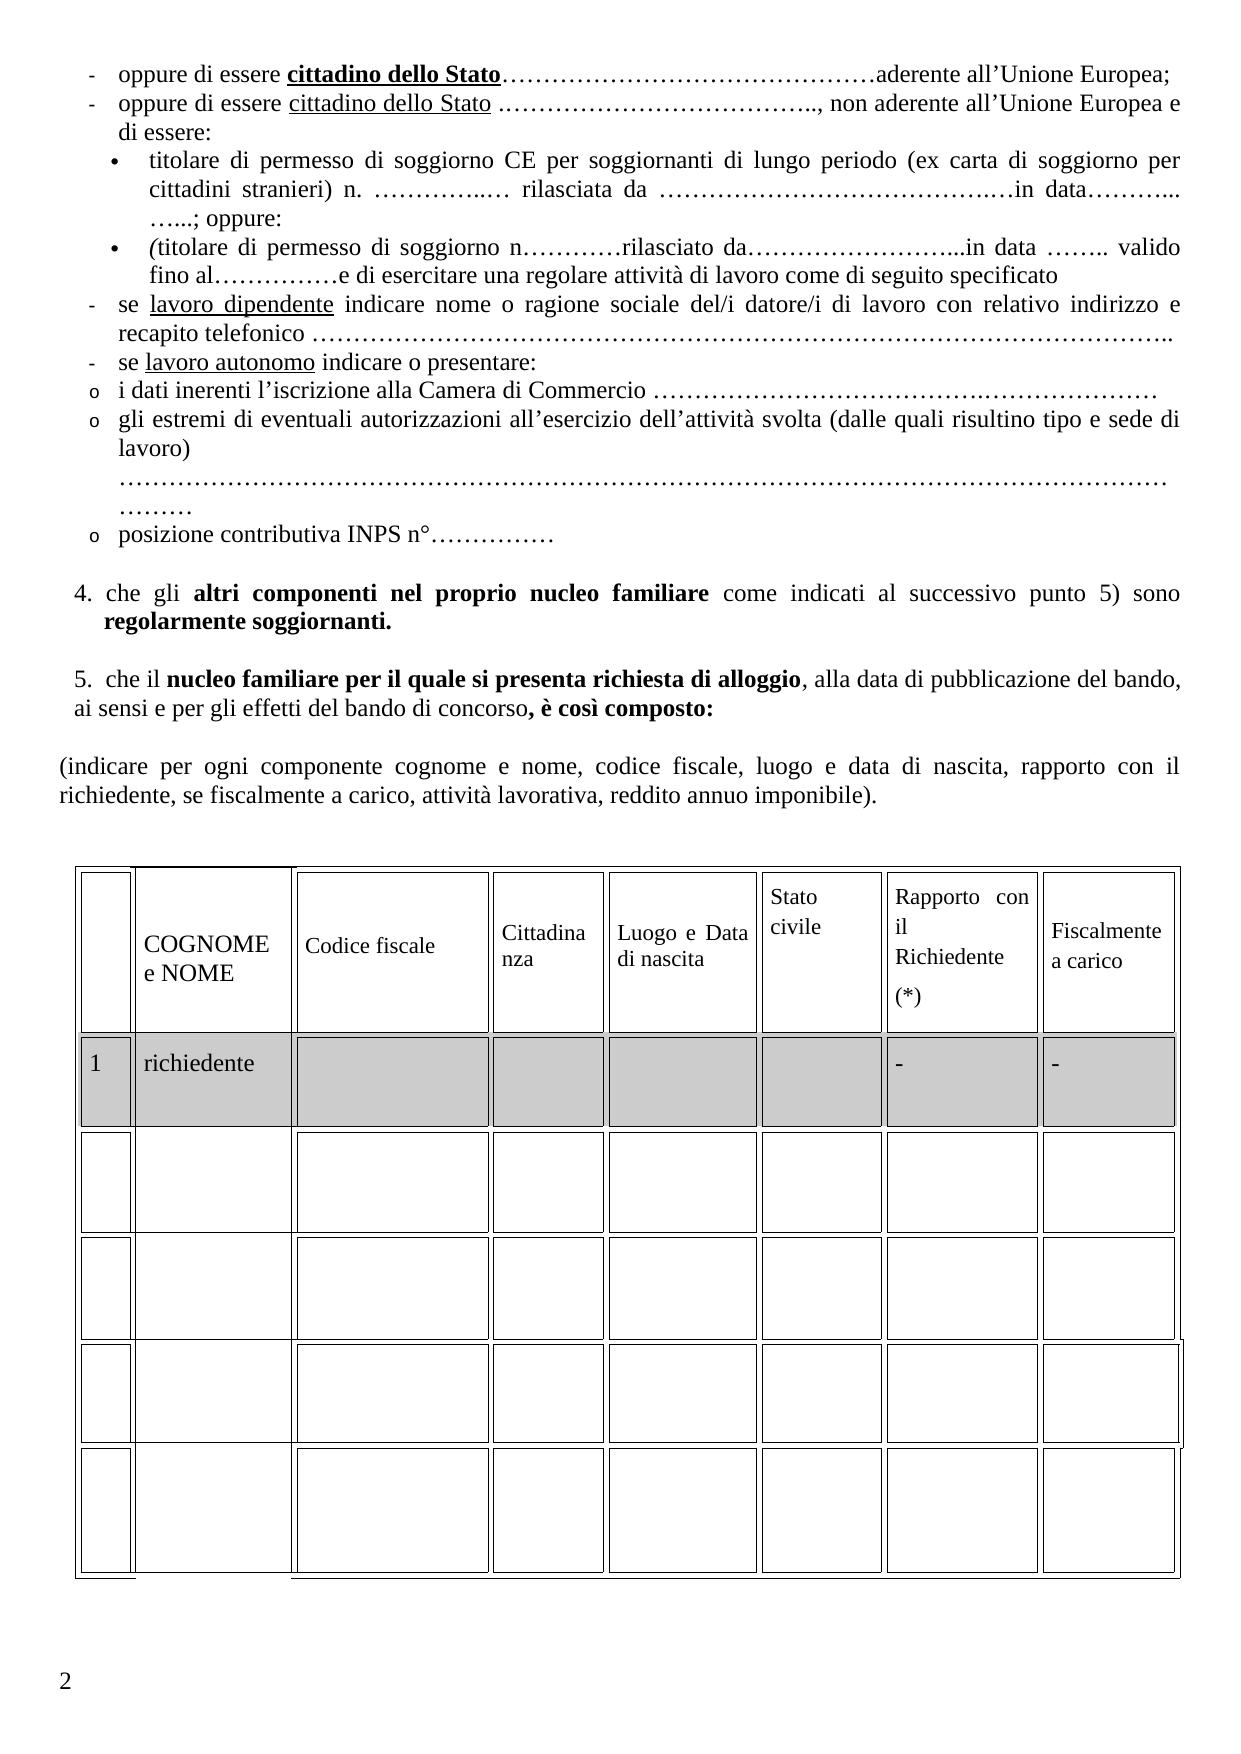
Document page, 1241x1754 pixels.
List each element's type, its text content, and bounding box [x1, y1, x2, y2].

table_cell - [884, 1032, 1040, 1126]
table_cell [136, 1340, 291, 1442]
table_header [82, 873, 130, 1032]
table_cell [888, 1133, 1037, 1232]
table_cell [136, 1233, 291, 1339]
table_cell [606, 1232, 759, 1339]
table_cell [136, 1443, 291, 1572]
table_cell [1040, 1232, 1177, 1339]
table_cell [1181, 1126, 1197, 1232]
table_cell [294, 1032, 491, 1126]
table_cell 1 [78, 1032, 133, 1126]
table_cell [494, 1238, 603, 1339]
table_header Luogo e Data di nascita [606, 867, 759, 1032]
table_cell [759, 1442, 884, 1572]
table_cell [82, 1449, 130, 1572]
table_cell - [1044, 1038, 1174, 1126]
table_cell [1044, 1238, 1174, 1339]
list se lavoro autonomo indicare o presentare: [89, 347, 1181, 375]
list oppure di essere cittadino dello Stato .……………………………….., non aderente all’Unione Europea e di essere: [89, 88, 1181, 145]
list titolare di permesso di soggiorno CE per soggiornanti di lungo periodo (ex carta di soggiorno per cittadini stranieri) n. …………..… rilasciata da ………………………………….…in data………...…...; oppure: [111, 145, 1181, 232]
table_cell [610, 1345, 756, 1442]
list oppure di essere cittadino dello Stato………………………………………aderente all’Unione Europea; [89, 59, 1181, 88]
text 5. che il nucleo familiare per il quale si presenta richiesta di alloggio, alla data di pubblicazione del bando, ai sensi e per gli effetti del bando di concorso, è così composto: [74, 664, 1181, 722]
table_cell [1044, 1133, 1174, 1232]
table_cell [888, 1449, 1037, 1572]
table_cell [884, 1126, 1040, 1232]
table_cell [78, 1442, 133, 1572]
table_header [78, 867, 133, 1032]
table_header Codice fiscale [294, 867, 491, 1032]
table_cell [884, 1339, 1040, 1442]
table_cell [82, 1238, 130, 1339]
table_cell [610, 1133, 756, 1232]
table_cell [610, 1238, 756, 1339]
table_cell [1184, 1339, 1197, 1442]
table_cell [491, 1339, 606, 1442]
text 4. che gli altri componenti nel proprio nucleo familiare come indicati al successivo punto 5) sono regolarmente soggiornanti. [74, 578, 1181, 635]
table_cell [294, 1339, 491, 1442]
table_header Fiscalmente a carico [1040, 867, 1177, 1032]
table_cell [1044, 1345, 1178, 1442]
table_cell - [1040, 1032, 1177, 1126]
table_cell [298, 1238, 488, 1339]
list (titolare di permesso di soggiorno n…………rilasciato da……………………...in data …….. valido fino al……………e di esercitare una regolare attività di lavoro come di seguito specificato [111, 232, 1181, 289]
table_cell [82, 1345, 130, 1442]
table_cell [610, 1038, 756, 1126]
table_cell [494, 1133, 603, 1232]
table_cell [1181, 1032, 1197, 1126]
table_header COGNOME e NOME [136, 868, 291, 1032]
table_cell [491, 1232, 606, 1339]
table_cell [759, 1032, 884, 1126]
list i dati inerenti l’iscrizione alla Camera di Commercio ………………………………….………………… [89, 375, 1181, 404]
table_cell [763, 1238, 881, 1339]
table_cell [1181, 1232, 1197, 1339]
table_cell [759, 1339, 884, 1442]
table_cell [610, 1449, 756, 1572]
table_cell [298, 1345, 488, 1442]
table_cell [763, 1449, 881, 1572]
table_cell [82, 1133, 130, 1232]
table_header [1181, 866, 1197, 1032]
table_cell [491, 1126, 606, 1232]
table_cell [494, 1345, 603, 1442]
table_cell [294, 1232, 491, 1339]
table_cell [606, 1032, 759, 1126]
table_cell richiedente [136, 1033, 291, 1126]
table_cell [888, 1345, 1037, 1442]
table_cell [1044, 1449, 1174, 1572]
table_cell [1040, 1126, 1177, 1232]
table_cell [759, 1126, 884, 1232]
table_cell [298, 1038, 488, 1126]
table_cell - [888, 1038, 1037, 1126]
table_cell [491, 1442, 606, 1572]
table_cell [763, 1038, 881, 1126]
table_cell [491, 1032, 606, 1126]
list gli estremi di eventuali autorizzazioni all’esercizio dell’attività svolta (dalle quali risultino tipo e sede di lavoro)……………………………………………………………………………………………………………………… [89, 404, 1181, 519]
text (indicare per ogni componente cognome e nome, codice fiscale, luogo e data di nascita, rapporto con il richiedente, se fiscalmente a carico, attività lavorativa, reddito annuo imponibile). [59, 751, 1181, 808]
table_header Stato civile [759, 867, 884, 1032]
table_cell [294, 1442, 491, 1572]
table_cell [763, 1133, 881, 1232]
table_cell [298, 1449, 488, 1572]
table_cell [606, 1442, 759, 1572]
table_cell [1040, 1442, 1177, 1572]
table_cell [78, 1232, 133, 1339]
table_header Rapporto con il Richiedente (*) [884, 867, 1040, 1032]
table_cell [298, 1133, 488, 1232]
table_cell [606, 1339, 759, 1442]
table_cell [1040, 1339, 1181, 1442]
table_cell [136, 1127, 291, 1232]
list posizione contributiva INPS n°…………… [89, 519, 1181, 548]
table_cell [884, 1232, 1040, 1339]
table_cell [606, 1126, 759, 1232]
table_cell [494, 1038, 603, 1126]
table_cell [294, 1126, 491, 1232]
table_cell [1177, 1442, 1197, 1572]
table_cell [763, 1345, 881, 1442]
table_cell [759, 1232, 884, 1339]
table_header Cittadinanza [491, 867, 606, 1032]
table_cell [884, 1442, 1040, 1572]
table_cell [888, 1238, 1037, 1339]
table_cell [78, 1339, 133, 1442]
list se lavoro dipendente indicare nome o ragione sociale del/i datore/i di lavoro con relativo indirizzo e recapito telefonico ………………………………………………………………………………………….. [89, 289, 1181, 347]
table_cell [78, 1126, 133, 1232]
table_cell [494, 1449, 603, 1572]
